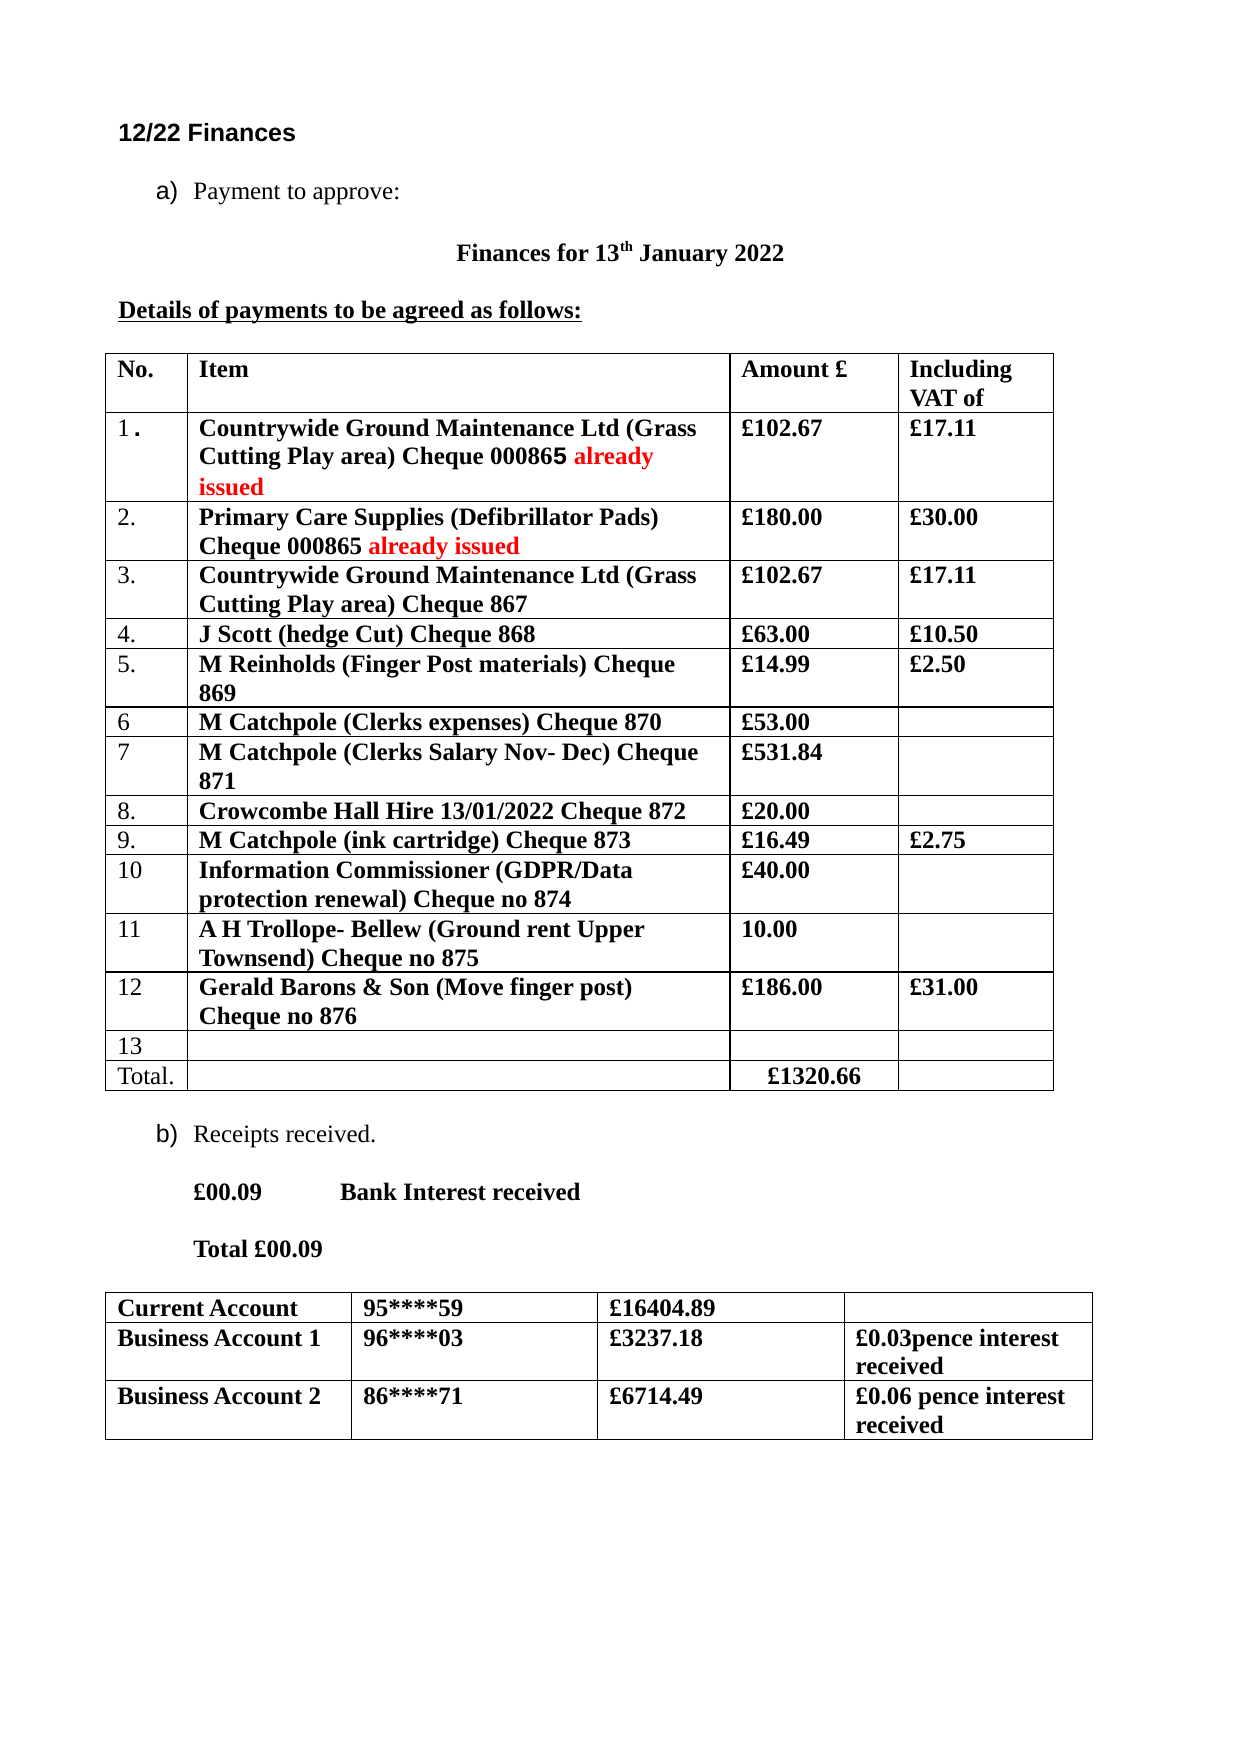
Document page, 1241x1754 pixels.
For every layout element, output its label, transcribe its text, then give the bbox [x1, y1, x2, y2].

list Receipts received. [156, 1119, 1122, 1148]
table_cell £6714.49 [598, 1381, 844, 1439]
table_cell [731, 1031, 898, 1060]
table_cell [899, 1031, 1053, 1060]
table_cell A H Trollope- Bellew (Ground rent Upper Townsend) Cheque no 875 [188, 914, 729, 971]
table_cell [899, 855, 1053, 913]
table_cell £53.00 [731, 708, 898, 736]
table_cell £3237.18 [598, 1323, 844, 1380]
table_header Amount £ [731, 354, 898, 412]
table_cell £1320.66 [731, 1061, 898, 1089]
table_cell M Reinholds (Finger Post materials) Cheque 869 [188, 649, 729, 706]
table_cell £20.00 [731, 796, 898, 824]
table_cell [188, 1031, 729, 1060]
table_cell [188, 1061, 729, 1089]
table_cell 12 [106, 973, 187, 1030]
table_cell Total. [106, 1061, 187, 1089]
table_cell [899, 914, 1053, 971]
table_cell Countrywide Ground Maintenance Ltd (Grass Cutting Play area) Cheque 000865 already issued [188, 413, 729, 501]
table_header £16404.89 [598, 1293, 844, 1322]
table_cell [899, 796, 1053, 824]
table_cell £2.50 [899, 649, 1053, 706]
table_cell £63.00 [731, 619, 898, 648]
table_cell £531.84 [731, 737, 898, 795]
table_cell [899, 737, 1053, 795]
table_cell 86****71 [352, 1381, 597, 1439]
table_cell £2.75 [899, 826, 1053, 854]
table_cell 3. [106, 561, 187, 618]
table_cell £0.03pence interest received [845, 1323, 1092, 1380]
table_cell 1. [106, 413, 187, 501]
table_cell 5. [106, 649, 187, 706]
table_header Item [188, 354, 729, 412]
table_cell £40.00 [731, 855, 898, 913]
table_cell £14.99 [731, 649, 898, 706]
table_cell 4. [106, 619, 187, 648]
table_cell Countrywide Ground Maintenance Ltd (Grass Cutting Play area) Cheque 867 [188, 561, 729, 618]
table_cell £186.00 [731, 973, 898, 1030]
table_cell Business Account 1 [106, 1323, 351, 1380]
table_cell Information Commissioner (GDPR/Data protection renewal) Cheque no 874 [188, 855, 729, 913]
table_cell Crowcombe Hall Hire 13/01/2022 Cheque 872 [188, 796, 729, 824]
table_cell Primary Care Supplies (Defibrillator Pads) Cheque 000865 already issued [188, 502, 729, 559]
table_cell £102.67 [731, 561, 898, 618]
table_cell M Catchpole (Clerks Salary Nov- Dec) Cheque 871 [188, 737, 729, 795]
table_header Current Account [106, 1293, 351, 1322]
table_cell M Catchpole (ink cartridge) Cheque 873 [188, 826, 729, 854]
table_cell 7 [106, 737, 187, 795]
table_cell [899, 708, 1053, 736]
text Finances for 13th January 2022 [118, 238, 1122, 267]
table_cell 11 [106, 914, 187, 971]
table_cell £180.00 [731, 502, 898, 559]
table_header 95****59 [352, 1293, 597, 1322]
table_cell £10.50 [899, 619, 1053, 648]
table_header [845, 1293, 1092, 1322]
table_cell 10 [106, 855, 187, 913]
table_cell J Scott (hedge Cut) Cheque 868 [188, 619, 729, 648]
table_cell Gerald Barons & Son (Move finger post) Cheque no 876 [188, 973, 729, 1030]
table_cell M Catchpole (Clerks expenses) Cheque 870 [188, 708, 729, 736]
table_cell £0.06 pence interest received [845, 1381, 1092, 1439]
table_cell £16.49 [731, 826, 898, 854]
list Payment to approve: [156, 176, 1122, 204]
table_header Including VAT of [899, 354, 1053, 412]
table_cell 13 [106, 1031, 187, 1060]
table_cell 2. [106, 502, 187, 559]
table_cell £17.11 [899, 413, 1053, 501]
table_cell £31.00 [899, 973, 1053, 1030]
table_cell £102.67 [731, 413, 898, 501]
table_cell Business Account 2 [106, 1381, 351, 1439]
table_cell [899, 1061, 1053, 1089]
text Total £00.09 [118, 1234, 1122, 1263]
table_cell 6 [106, 708, 187, 736]
table_cell £30.00 [899, 502, 1053, 559]
table_cell 10.00 [731, 914, 898, 971]
text 12/22 Finances [118, 118, 1122, 147]
text £00.09 Bank Interest received [118, 1177, 1122, 1206]
table_cell 9. [106, 826, 187, 854]
table_cell 8. [106, 796, 187, 824]
table_cell 96****03 [352, 1323, 597, 1380]
text Details of payments to be agreed as follows: [118, 296, 1122, 324]
table_cell £17.11 [899, 561, 1053, 618]
table_header No. [106, 354, 187, 412]
